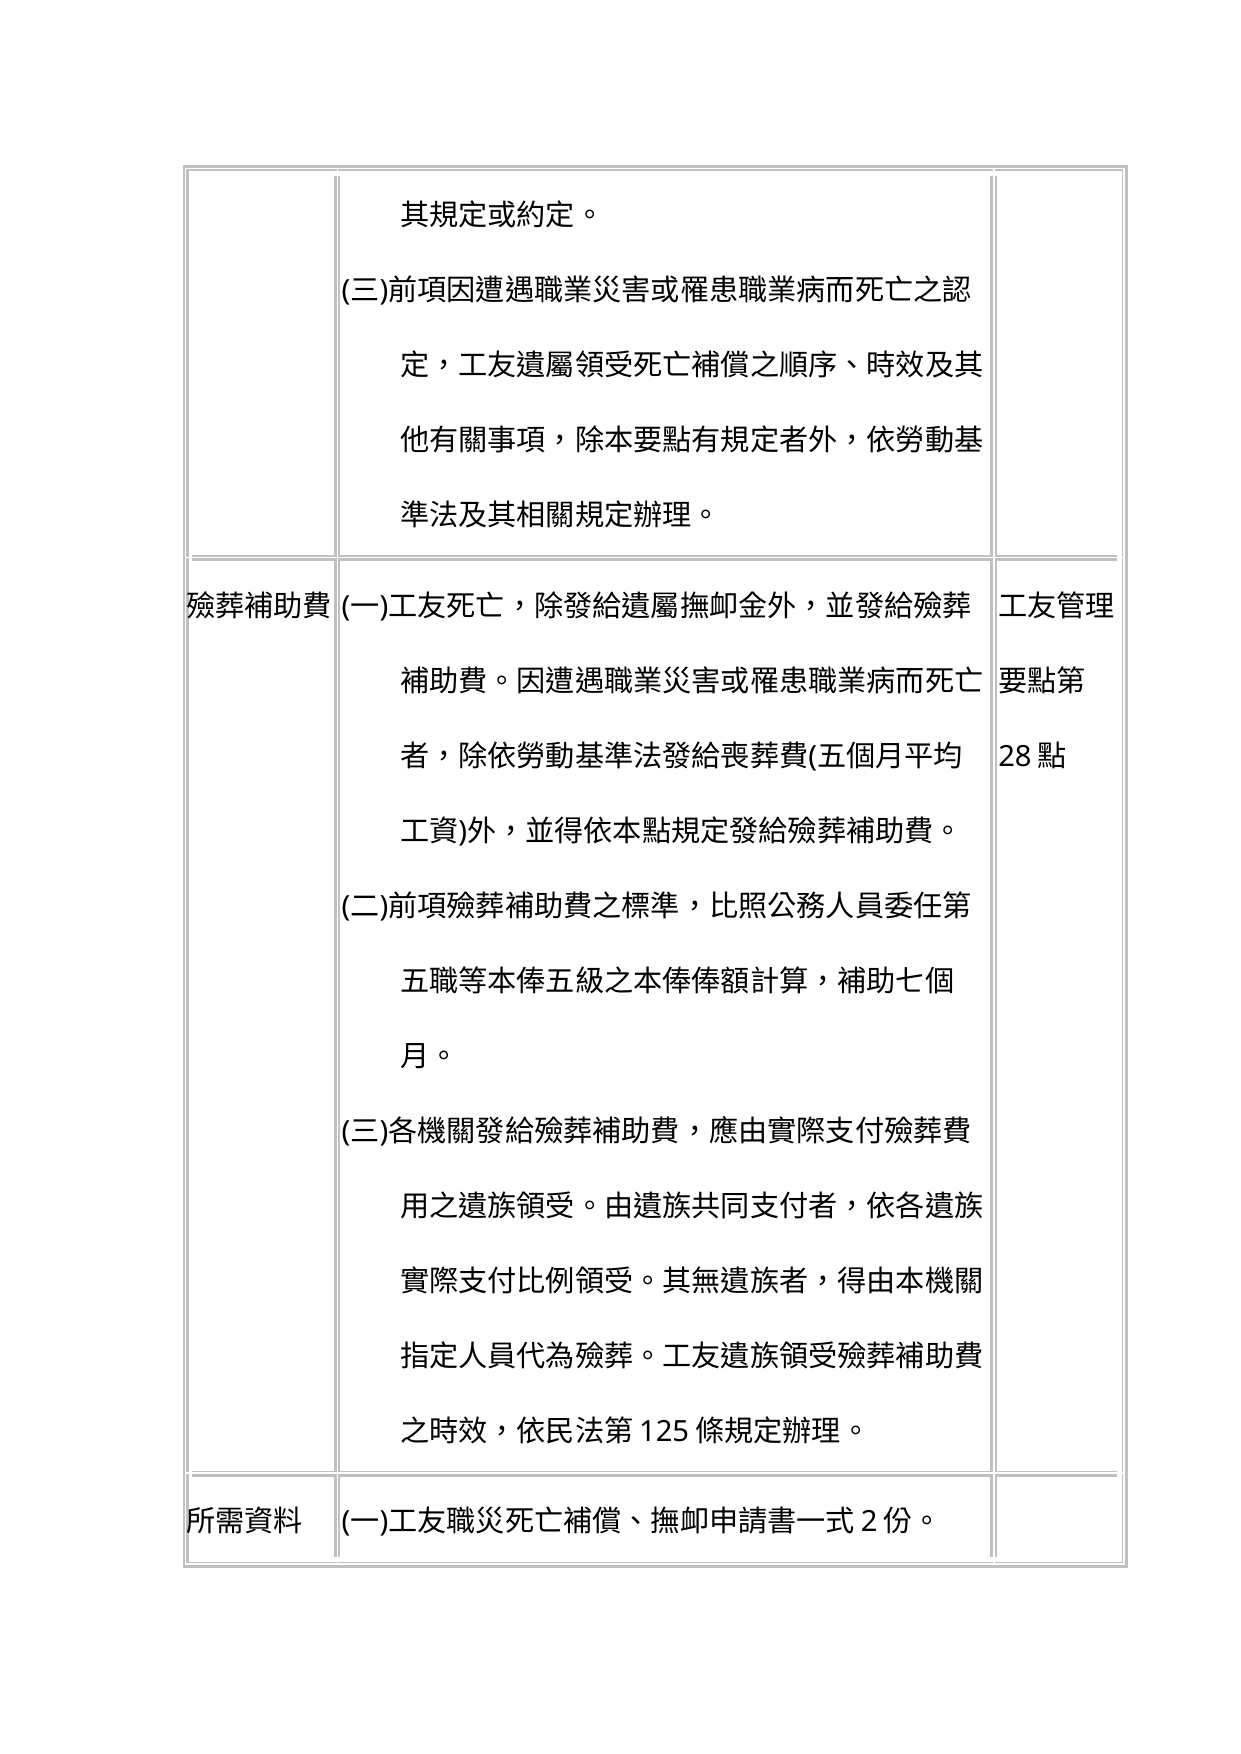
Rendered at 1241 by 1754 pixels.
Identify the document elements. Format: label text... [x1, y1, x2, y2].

table_cell 殮葬補助費 [186, 555, 337, 1471]
table_cell 其規定或約定。 (三)前項因遭遇職業災害或罹患職業病而死亡之認定，工友遺屬領受死亡補償之順序、時效及其他有關事項，除本要點有規定者外，依勞動基準法及其相關規定辦理。 [337, 168, 993, 555]
table_cell [993, 1471, 1125, 1561]
table_cell [189, 171, 337, 555]
table_cell (一)工友職災死亡補償、撫卹申請書一式2份。 [337, 1471, 993, 1561]
table_cell 工友管理要點第28點 [993, 555, 1125, 1471]
table_cell (一)工友死亡，除發給遺屬撫卹金外，並發給殮葬補助費。因遭遇職業災害或罹患職業病而死亡者，除依勞動基準法發給喪葬費(五個月平均工資)外，並得依本點規定發給殮葬補助費。 (二)前項殮葬補助費之標準，比照公務人員委任第五職等本俸五級之本俸俸額計算，補助七個月。 (三)各機關發給殮葬補助費，應由實際支付殮葬費用之遺族領受。由遺族共同支付者，依各遺族實際支付比例領受。其無遺族者，得由本機關指定人員代為殮葬。工友遺族領受殮葬補助費之時效，依民法第125條規定辦理。 [340, 561, 990, 1471]
table_cell 所需資料 [186, 1471, 337, 1561]
table_cell [993, 168, 1125, 555]
